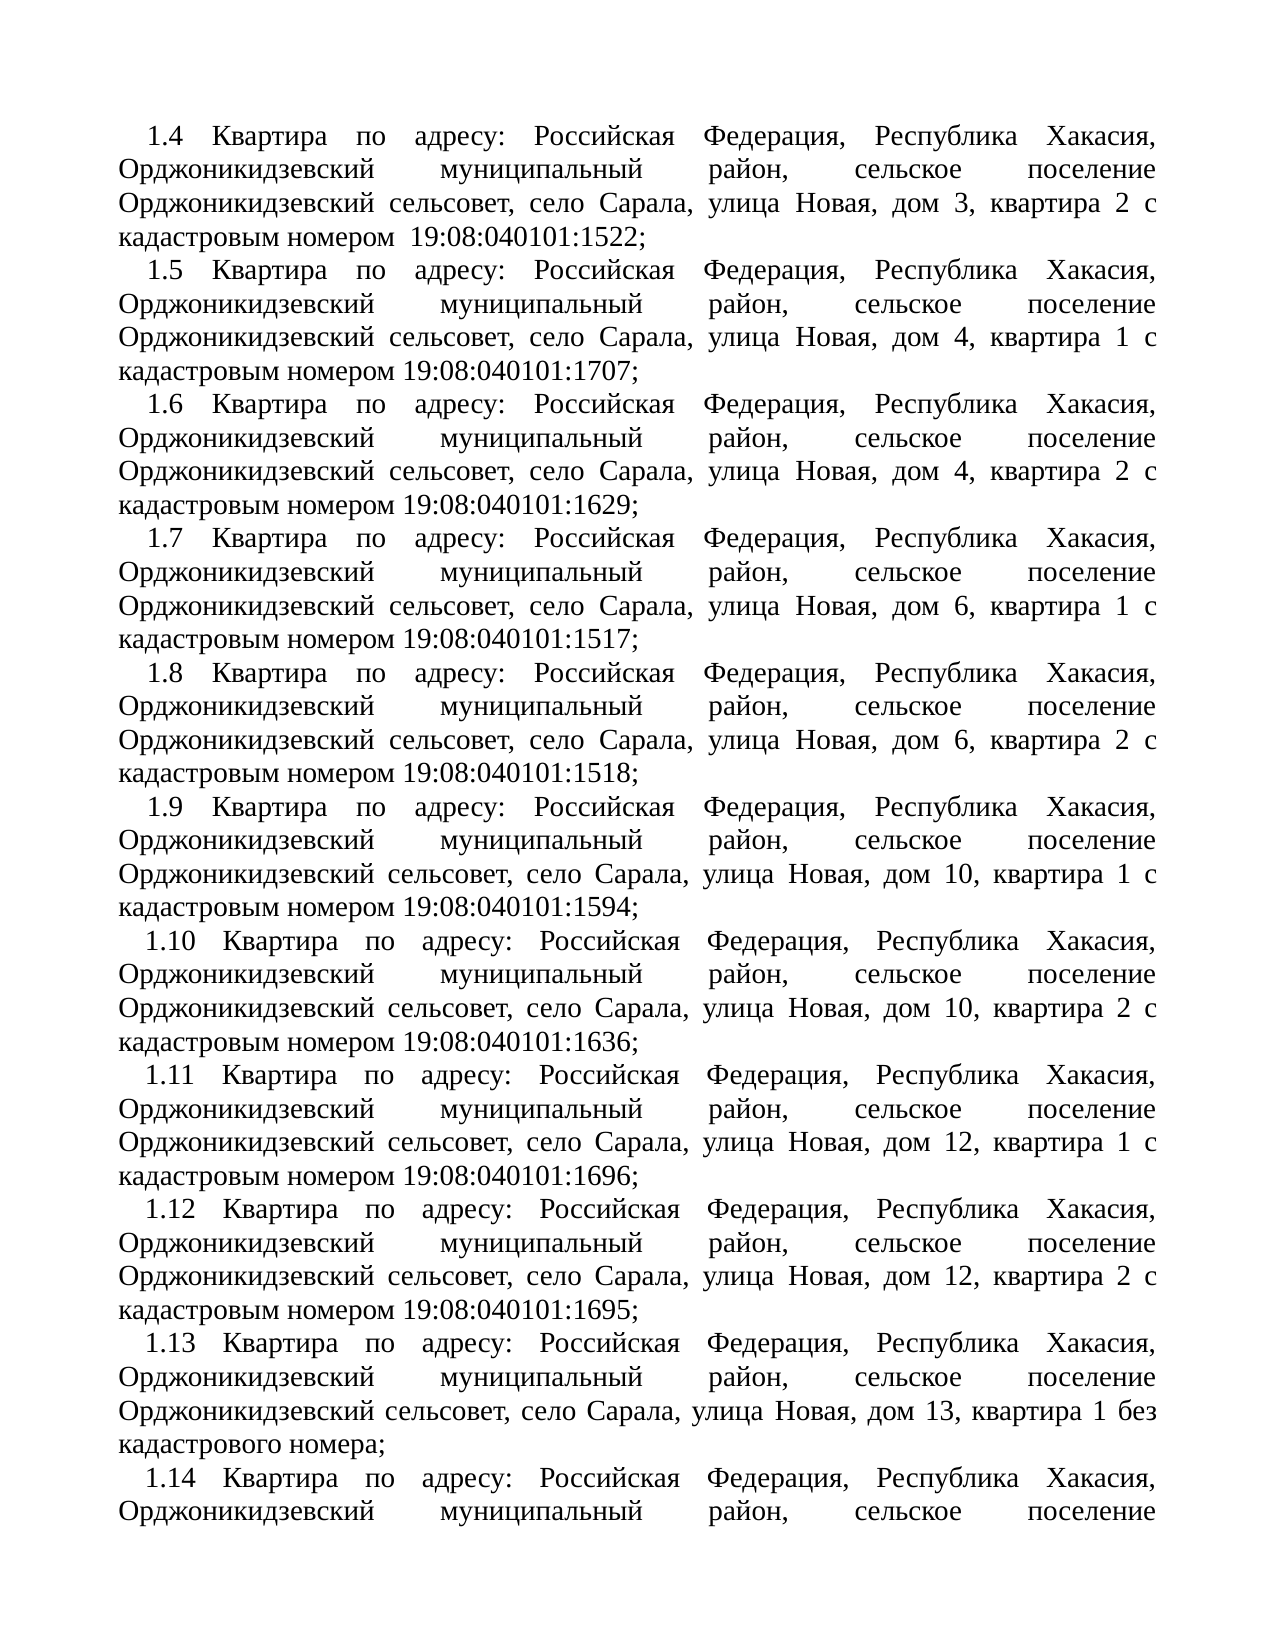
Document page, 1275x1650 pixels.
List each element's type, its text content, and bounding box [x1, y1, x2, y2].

list 1.8 Квартира по адресу: Российская Федерация, Республика Хакасия, Орджоникидзевский муниципальный район, сельское поселение Орджоникидзевский сельсовет, село Сарала, улица Новая, дом 6, квартира 2 с кадастровым номером 19:08:040101:1518; [118, 655, 1157, 789]
list 1.12 Квартира по адресу: Российская Федерация, Республика Хакасия, Орджоникидзевский муниципальный район, сельское поселение Орджоникидзевский сельсовет, село Сарала, улица Новая, дом 12, квартира 2 с кадастровым номером 19:08:040101:1695; [118, 1191, 1157, 1326]
list 1.5 Квартира по адресу: Российская Федерация, Республика Хакасия, Орджоникидзевский муниципальный район, сельское поселение Орджоникидзевский сельсовет, село Сарала, улица Новая, дом 4, квартира 1 с кадастровым номером 19:08:040101:1707; [118, 252, 1157, 386]
list 1.11 Квартира по адресу: Российская Федерация, Республика Хакасия, Орджоникидзевский муниципальный район, сельское поселение Орджоникидзевский сельсовет, село Сарала, улица Новая, дом 12, квартира 1 с кадастровым номером 19:08:040101:1696; [118, 1057, 1157, 1191]
list 1.9 Квартира по адресу: Российская Федерация, Республика Хакасия, Орджоникидзевский муниципальный район, сельское поселение Орджоникидзевский сельсовет, село Сарала, улица Новая, дом 10, квартира 1 с кадастровым номером 19:08:040101:1594; [118, 789, 1157, 923]
list 1.14 Квартира по адресу: Российская Федерация, Республика Хакасия, Орджоникидзевский муниципальный район, сельское поселение [118, 1460, 1157, 1527]
list 1.4 Квартира по адресу: Российская Федерация, Республика Хакасия, Орджоникидзевский муниципальный район, сельское поселение Орджоникидзевский сельсовет, село Сарала, улица Новая, дом 3, квартира 2 с кадастровым номером 19:08:040101:1522; [118, 118, 1157, 252]
list 1.10 Квартира по адресу: Российская Федерация, Республика Хакасия, Орджоникидзевский муниципальный район, сельское поселение Орджоникидзевский сельсовет, село Сарала, улица Новая, дом 10, квартира 2 с кадастровым номером 19:08:040101:1636; [118, 923, 1157, 1057]
list 1.6 Квартира по адресу: Российская Федерация, Республика Хакасия, Орджоникидзевский муниципальный район, сельское поселение Орджоникидзевский сельсовет, село Сарала, улица Новая, дом 4, квартира 2 с кадастровым номером 19:08:040101:1629; [118, 386, 1157, 521]
list 1.7 Квартира по адресу: Российская Федерация, Республика Хакасия, Орджоникидзевский муниципальный район, сельское поселение Орджоникидзевский сельсовет, село Сарала, улица Новая, дом 6, квартира 1 с кадастровым номером 19:08:040101:1517; [118, 521, 1157, 655]
list 1.13 Квартира по адресу: Российская Федерация, Республика Хакасия, Орджоникидзевский муниципальный район, сельское поселение Орджоникидзевский сельсовет, село Сарала, улица Новая, дом 13, квартира 1 без кадастрового номера; [118, 1326, 1157, 1460]
